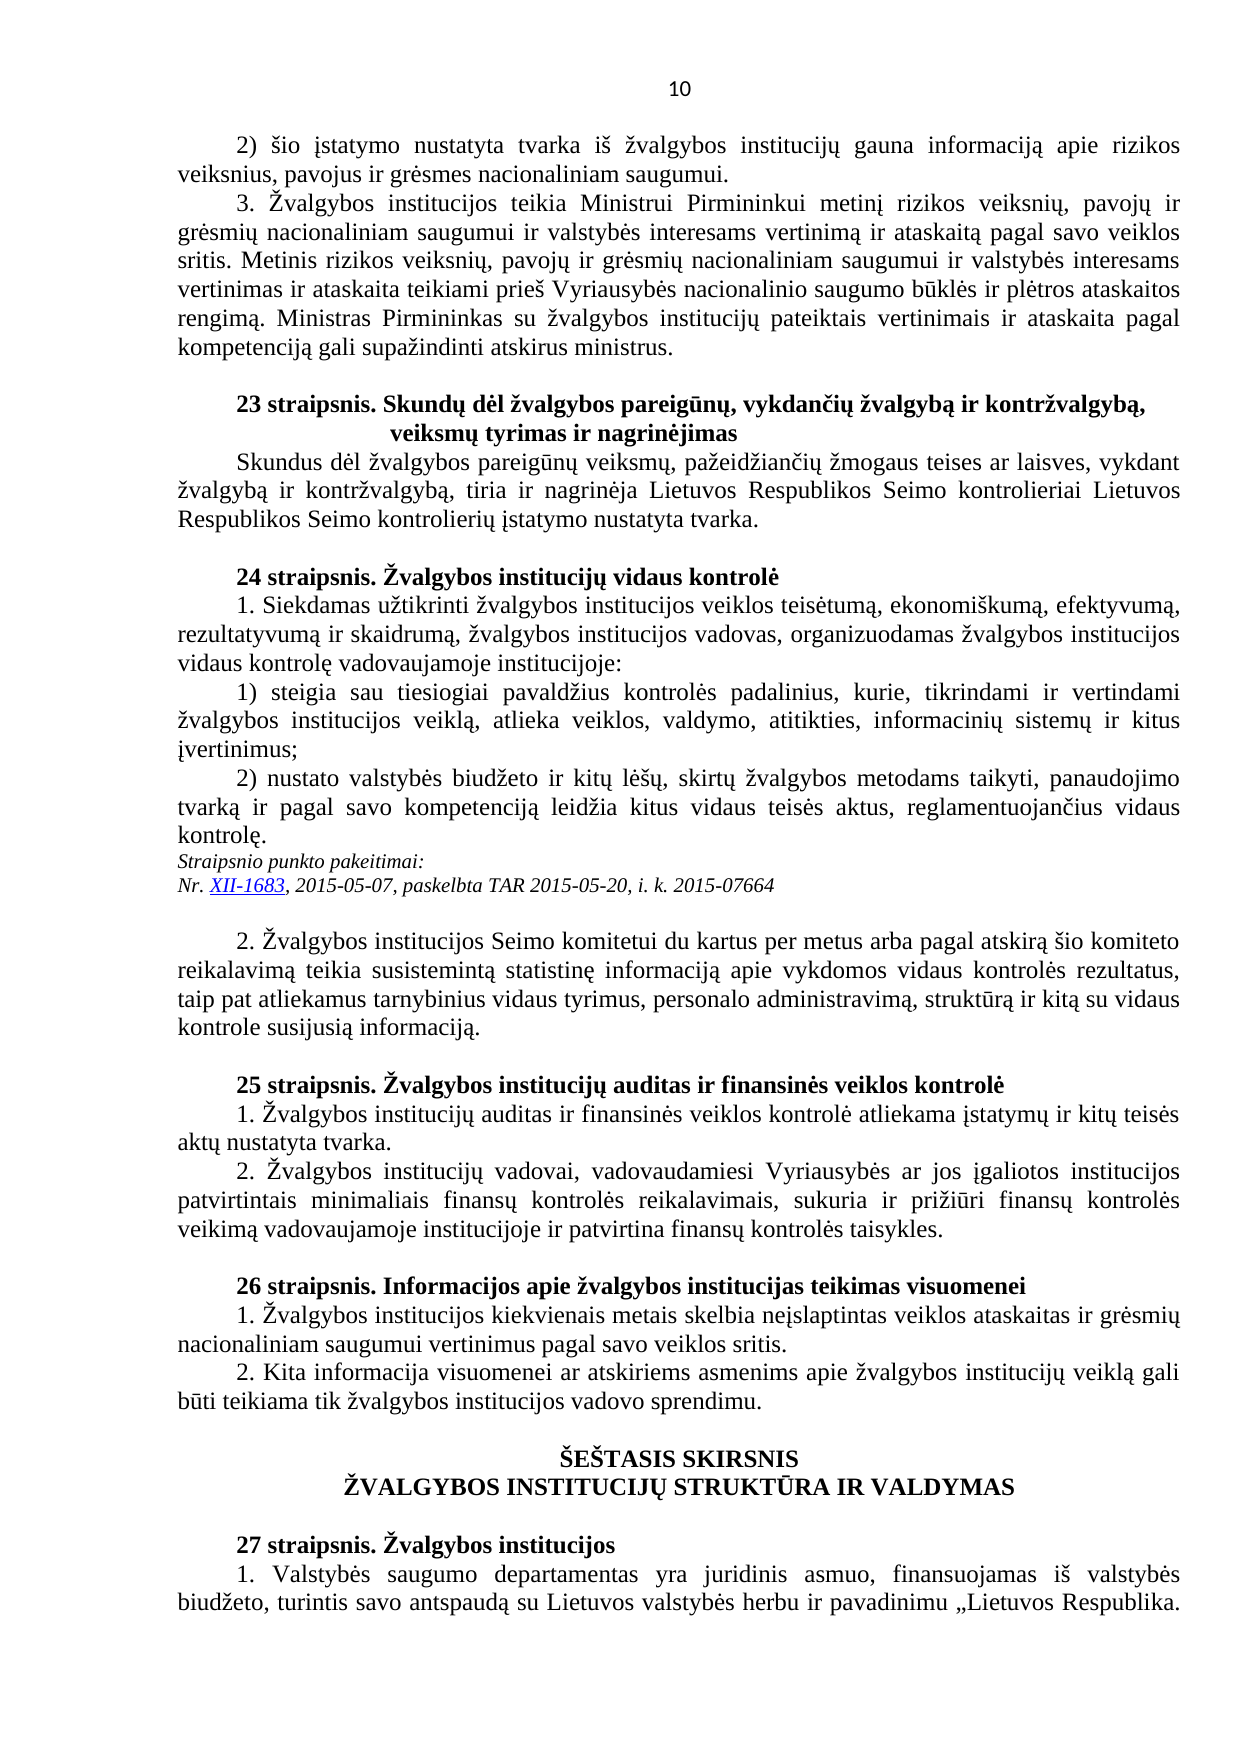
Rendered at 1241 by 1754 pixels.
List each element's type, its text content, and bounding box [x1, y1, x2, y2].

text 2) šio įstatymo nustatyta tvarka iš žvalgybos institucijų gauna informaciją apie rizikos veiksnius, pavojus ir grėsmes nacionaliniam saugumui. [177, 131, 1181, 188]
text 1) steigia sau tiesiogiai pavaldžius kontrolės padalinius, kurie, tikrindami ir vertindami žvalgybos institucijos veiklą, atlieka veiklos, valdymo, atitikties, informacinių sistemų ir kitus įvertinimus; [177, 677, 1181, 763]
text Skundus dėl žvalgybos pareigūnų veiksmų, pažeidžiančių žmogaus teises ar laisves, vykdant žvalgybą ir kontržvalgybą, tiria ir nagrinėja Lietuvos Respublikos Seimo kontrolieriai Lietuvos Respublikos Seimo kontrolierių įstatymo nustatyta tvarka. [177, 447, 1181, 533]
text 1. Valstybės saugumo departamentas yra juridinis asmuo, finansuojamas iš valstybės biudžeto, turintis savo antspaudą su Lietuvos valstybės herbu ir pavadinimu „Lietuvos Respublika. [177, 1559, 1181, 1616]
text 27 straipsnis. Žvalgybos institucijos [177, 1530, 1181, 1559]
text 26 straipsnis. Informacijos apie žvalgybos institucijas teikimas visuomenei [177, 1271, 1181, 1300]
text 1. Siekdamas užtikrinti žvalgybos institucijos veiklos teisėtumą, ekonomiškumą, efektyvumą, rezultatyvumą ir skaidrumą, žvalgybos institucijos vadovas, organizuodamas žvalgybos institucijos vidaus kontrolę vadovaujamoje institucijoje: [177, 591, 1181, 677]
text ŽVALGYBOS INSTITUCIJŲ STRUKTŪRA IR VALDYMAS [177, 1472, 1181, 1501]
text 3. Žvalgybos institucijos teikia Ministrui Pirmininkui metinį rizikos veiksnių, pavojų ir grėsmių nacionaliniam saugumui ir valstybės interesams vertinimą ir ataskaitą pagal savo veiklos sritis. Metinis rizikos veiksnių, pavojų ir grėsmių nacionaliniam saugumui ir valstybės interesams vertinimas ir ataskaita teikiami prieš Vyriausybės nacionalinio saugumo būklės ir plėtros ataskaitos rengimą. Ministras Pirmininkas su žvalgybos institucijų pateiktais vertinimais ir ataskaita pagal kompetenciją gali supažindinti atskirus ministrus. [177, 188, 1181, 361]
text 1. Žvalgybos institucijos kiekvienais metais skelbia neįslaptintas veiklos ataskaitas ir grėsmių nacionaliniam saugumui vertinimus pagal savo veiklos sritis. [177, 1300, 1181, 1357]
text 2. Žvalgybos institucijos Seimo komitetui du kartus per metus arba pagal atskirą šio komiteto reikalavimą teikia susistemintą statistinę informaciją apie vykdomos vidaus kontrolės rezultatus, taip pat atliekamus tarnybinius vidaus tyrimus, personalo administravimą, struktūrą ir kitą su vidaus kontrole susijusią informaciją. [177, 926, 1181, 1041]
text ŠEŠTASIS SKIRSNIS [177, 1444, 1181, 1472]
text 23 straipsnis. Skundų dėl žvalgybos pareigūnų, vykdančių žvalgybą ir kontržvalgybą, veiksmų tyrimas ir nagrinėjimas [236, 389, 1181, 447]
text Straipsnio punkto pakeitimai: [177, 849, 1181, 873]
text 2. Kita informacija visuomenei ar atskiriems asmenims apie žvalgybos institucijų veiklą gali būti teikiama tik žvalgybos institucijos vadovo sprendimu. [177, 1357, 1181, 1415]
text Nr. XII-1683, 2015-05-07, paskelbta TAR 2015-05-20, i. k. 2015-07664 [177, 873, 1181, 897]
text 24 straipsnis. Žvalgybos institucijų vidaus kontrolė [177, 562, 1181, 591]
text 1. Žvalgybos institucijų auditas ir finansinės veiklos kontrolė atliekama įstatymų ir kitų teisės aktų nustatyta tvarka. [177, 1099, 1181, 1156]
text 2) nustato valstybės biudžeto ir kitų lėšų, skirtų žvalgybos metodams taikyti, panaudojimo tvarką ir pagal savo kompetenciją leidžia kitus vidaus teisės aktus, reglamentuojančius vidaus kontrolę. [177, 763, 1181, 849]
text 25 straipsnis. Žvalgybos institucijų auditas ir finansinės veiklos kontrolė [177, 1070, 1181, 1099]
text 2. Žvalgybos institucijų vadovai, vadovaudamiesi Vyriausybės ar jos įgaliotos institucijos patvirtintais minimaliais finansų kontrolės reikalavimais, sukuria ir prižiūri finansų kontrolės veikimą vadovaujamoje institucijoje ir patvirtina finansų kontrolės taisykles. [177, 1156, 1181, 1242]
